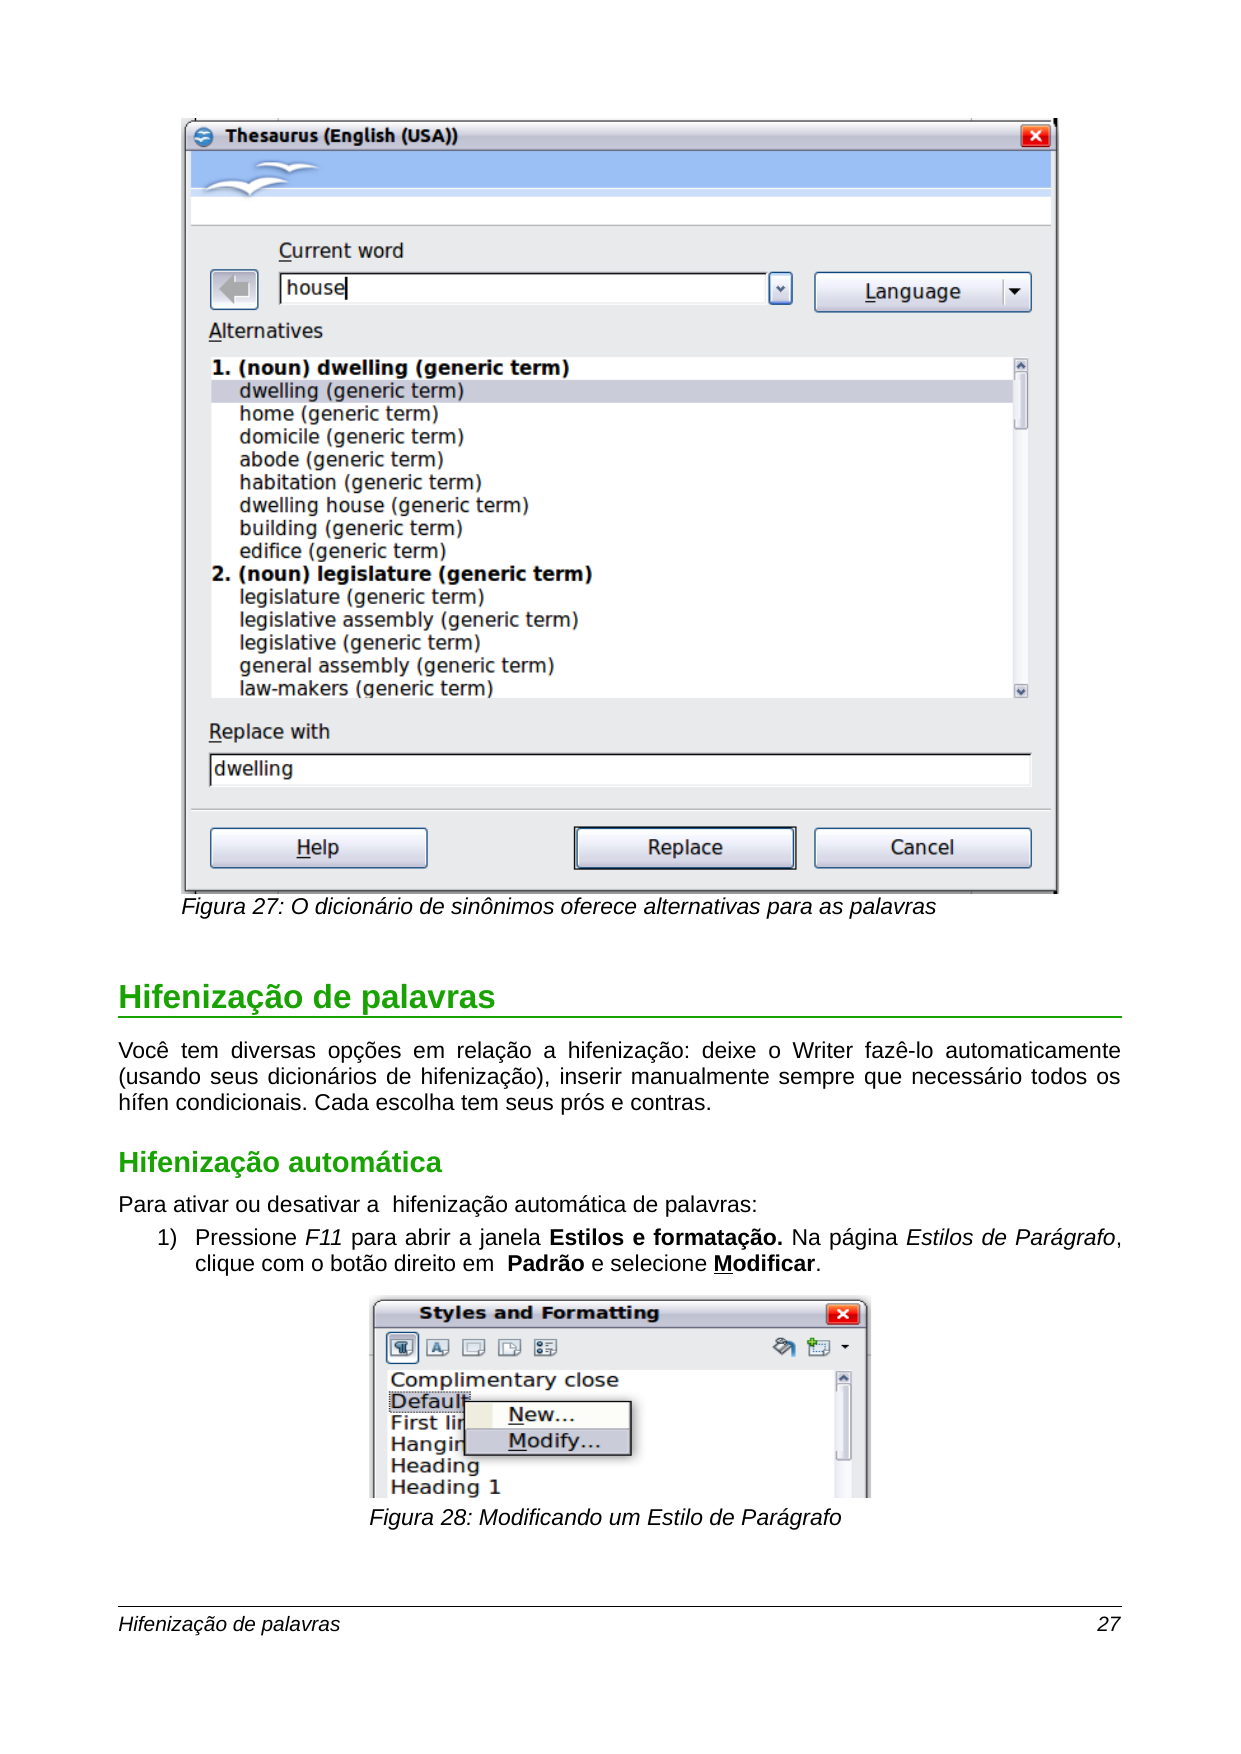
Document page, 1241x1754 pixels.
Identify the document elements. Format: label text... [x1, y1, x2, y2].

picture [369, 1295, 872, 1498]
text Figura 28: Modificando um Estilo de Parágrafo [369, 1504, 871, 1530]
text Figura 27: O dicionário de sinônimos oferece alternativas para as palavras [181, 894, 1059, 920]
list Para ativar ou desativar a hifenização automática de palavras: [118, 1191, 1122, 1217]
list Pressione F11 para abrir a janela Estilos e formatação. Na página Estilos de Parágrafo, clique com o botão direito em Padrão e selecione Modificar. [177, 1224, 1122, 1277]
picture [181, 118, 1060, 894]
subtitle Hifenização automática [118, 1145, 1122, 1179]
subtitle Hifenização de palavras [118, 977, 1122, 1016]
list Você tem diversas opções em relação a hifenização: deixe o Writer fazê-lo automaticamente (usando seus dicionários de hifenização), inserir manualmente sempre que necessário todos os hífen condicionais. Cada escolha tem seus prós e contras. [118, 1037, 1122, 1116]
